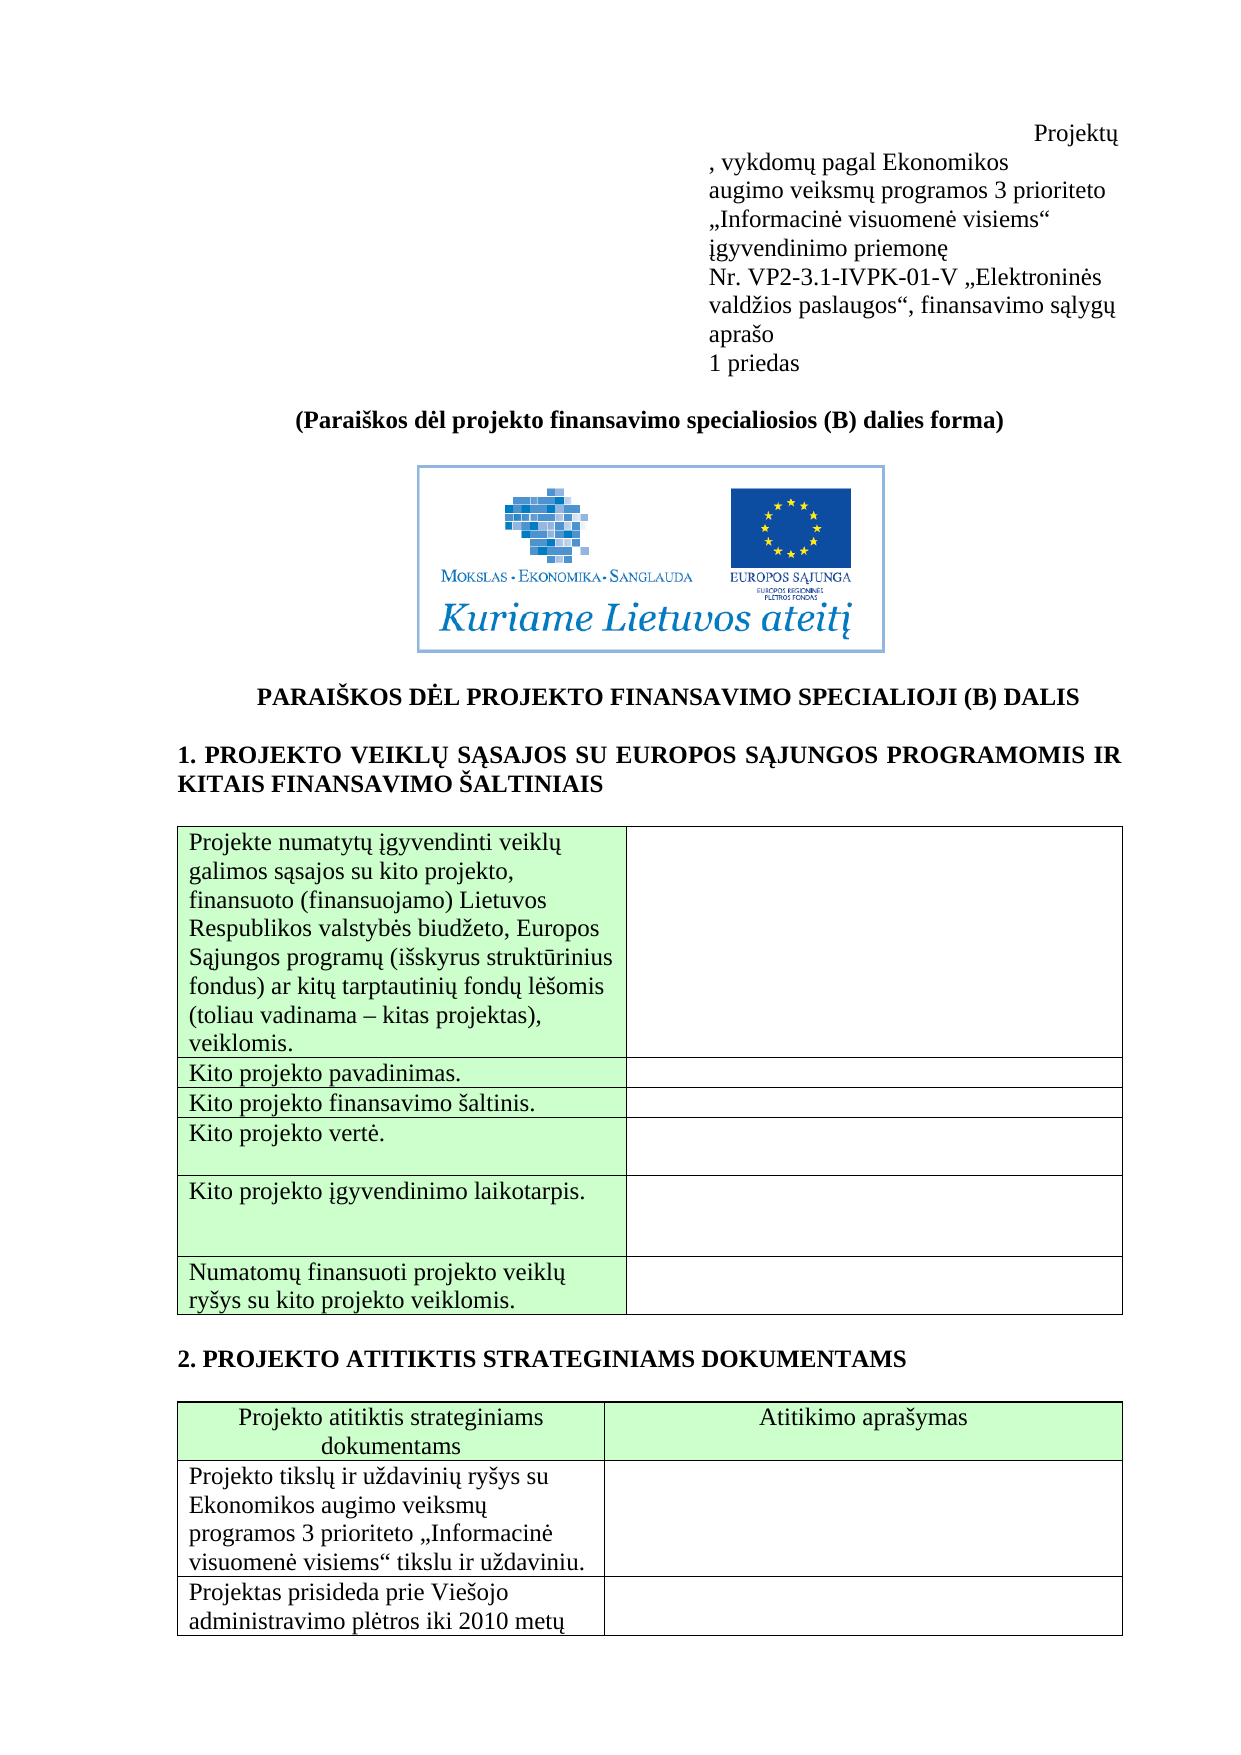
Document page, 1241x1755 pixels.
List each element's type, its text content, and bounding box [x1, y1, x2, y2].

text įgyvendinimo priemonę [177, 233, 1122, 262]
table_header Projekte numatytų įgyvendinti veiklų galimos sąsajos su kito projekto, finansuoto (finansuojamo) Lietuvos Respublikos valstybės biudžeto, Europos Sąjungos programų (išskyrus struktūrinius fondus) ar kitų tarptautinių fondų lėšomis (toliau vadinama – kitas projektas), veiklomis. [178, 827, 626, 1057]
table_header [627, 827, 1122, 1057]
text 2. PROJEKTO ATITIKTIS STRATEGINIAMS DOKUMENTAMS [177, 1344, 1122, 1373]
table_cell Kito projekto vertė. [178, 1118, 626, 1175]
text augimo veiksmų programos 3 prioriteto [177, 176, 1122, 204]
text Projektų, vykdomų pagal Ekonomikos [709, 118, 1122, 176]
table_cell [627, 1058, 1122, 1087]
table_cell [605, 1461, 1122, 1576]
text „Informacinė visuomenė visiems“ [177, 204, 1122, 233]
text (Paraiškos dėl projekto finansavimo specialiosios (B) dalies forma) [177, 406, 1122, 434]
table_cell [627, 1088, 1122, 1117]
text 1 priedas [177, 348, 1122, 377]
table_cell [627, 1176, 1122, 1256]
table_cell [627, 1118, 1122, 1175]
table_header Projekto atitiktis strateginiams dokumentams [178, 1403, 604, 1460]
table_cell [605, 1577, 1122, 1635]
table_cell Kito projekto įgyvendinimo laikotarpis. [178, 1176, 626, 1256]
text valdžios paslaugos“, finansavimo sąlygų [177, 291, 1122, 319]
text Nr. VP2-3.1-IVPK-01-V „Elektroninės [177, 262, 1122, 291]
table_cell [627, 1257, 1122, 1314]
table_header Atitikimo aprašymas [605, 1403, 1122, 1460]
text 1. PROJEKTO VEIKLŲ SĄSAJOS SU EUROPOS SĄJUNGOS PROGRAMOMIS IR KITAIS FINANSAVIMO ŠALTINIAIS [177, 740, 1122, 797]
table_cell Projekto tikslų ir uždavinių ryšys su Ekonomikos augimo veiksmų programos 3 prioriteto „Informacinė visuomenė visiems“ tikslu ir uždaviniu. [178, 1461, 604, 1576]
text aprašo [177, 319, 1122, 348]
table_cell Numatomų finansuoti projekto veiklų ryšys su kito projekto veiklomis. [178, 1257, 626, 1314]
text PARAIŠKOS DĖL PROJEKTO FINANSAVIMO SPECIALIOJI (B) DALIS [215, 682, 1122, 711]
table_cell Kito projekto finansavimo šaltinis. [178, 1088, 626, 1117]
table_cell Projektas prisideda prie Viešojo administravimo plėtros iki 2010 metų [178, 1577, 604, 1635]
table_cell Kito projekto pavadinimas. [178, 1058, 626, 1087]
